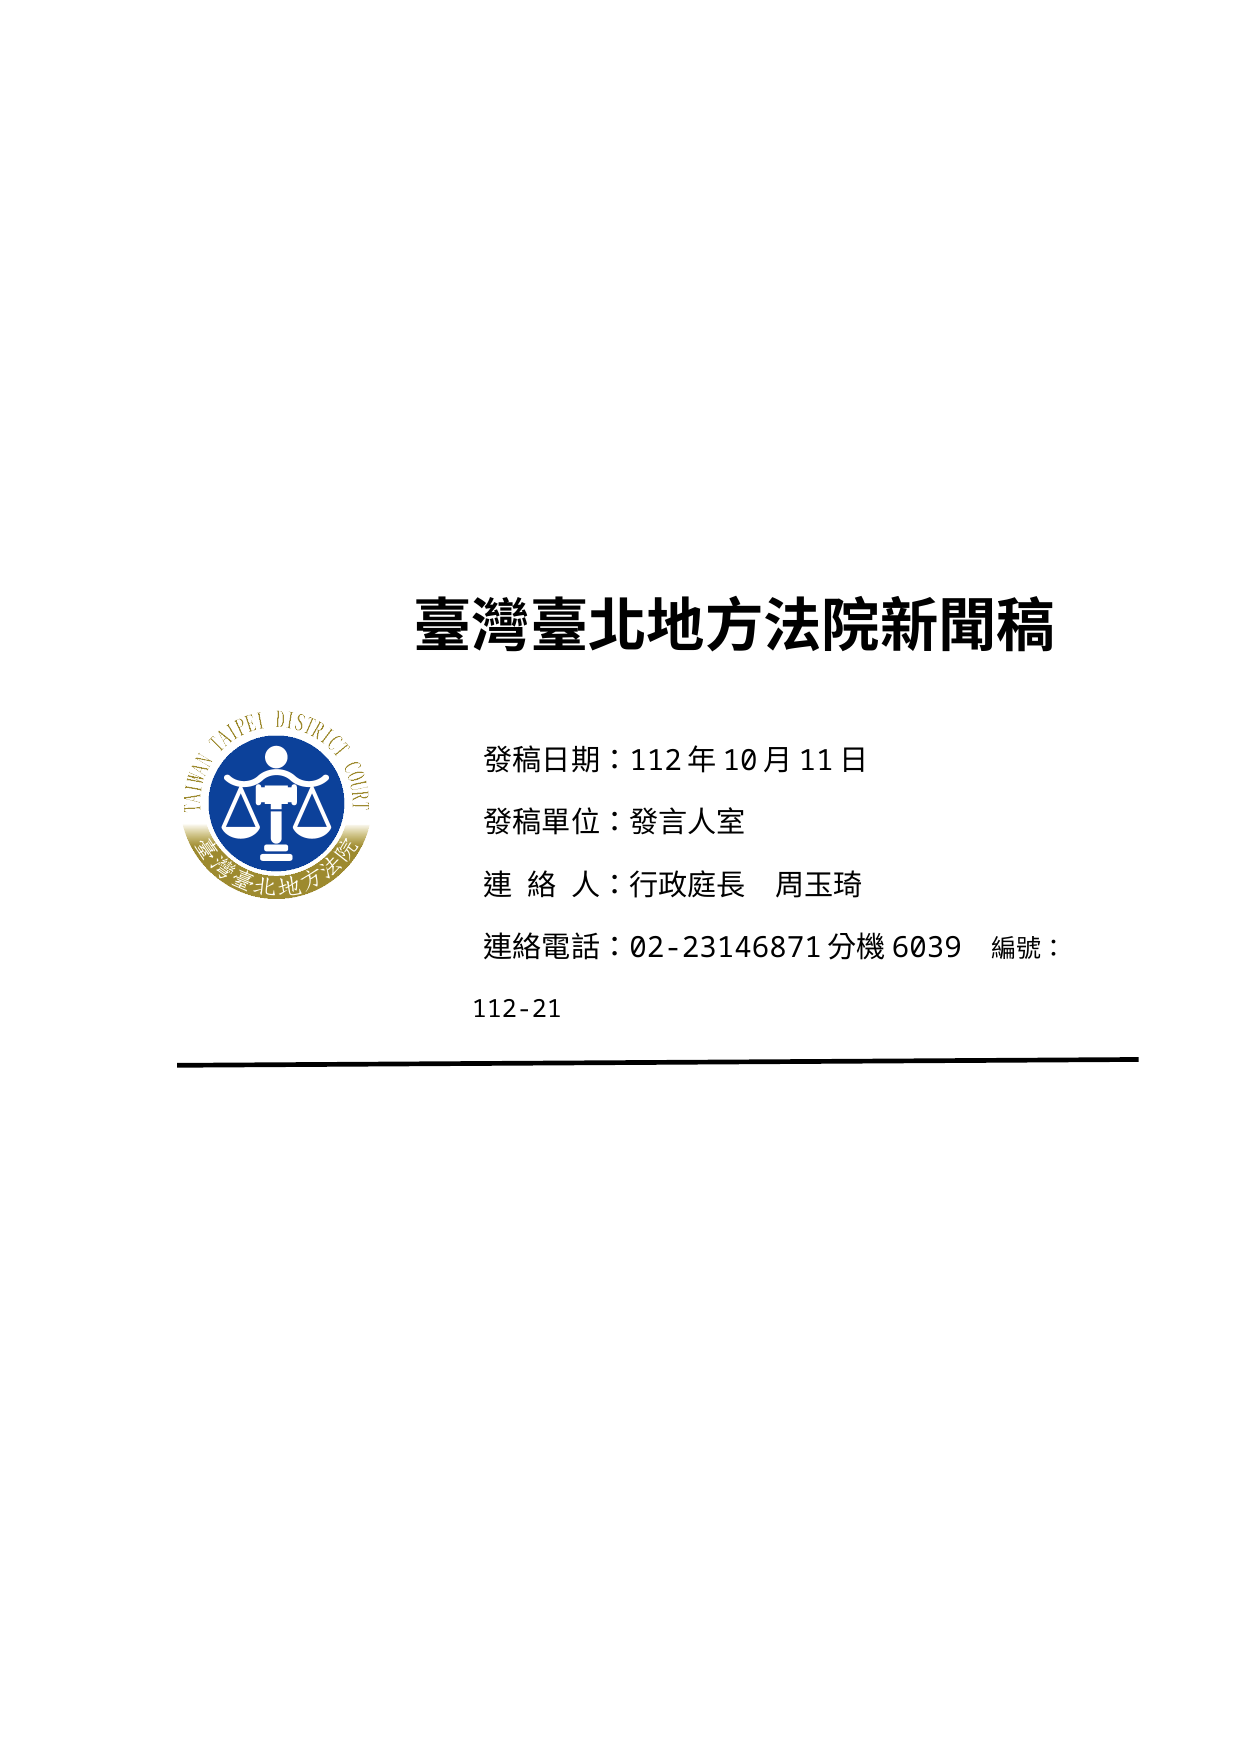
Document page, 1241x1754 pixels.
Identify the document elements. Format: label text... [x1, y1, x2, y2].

table_header [161, 549, 410, 1028]
table_header 臺灣臺北地方法院新聞稿 發稿日期：112年10月11日 發稿單位：發言人室 連 絡 人：行政庭長 周玉琦 連絡電話：02-23146871分機6039 編號：112-21 [410, 549, 1120, 1028]
